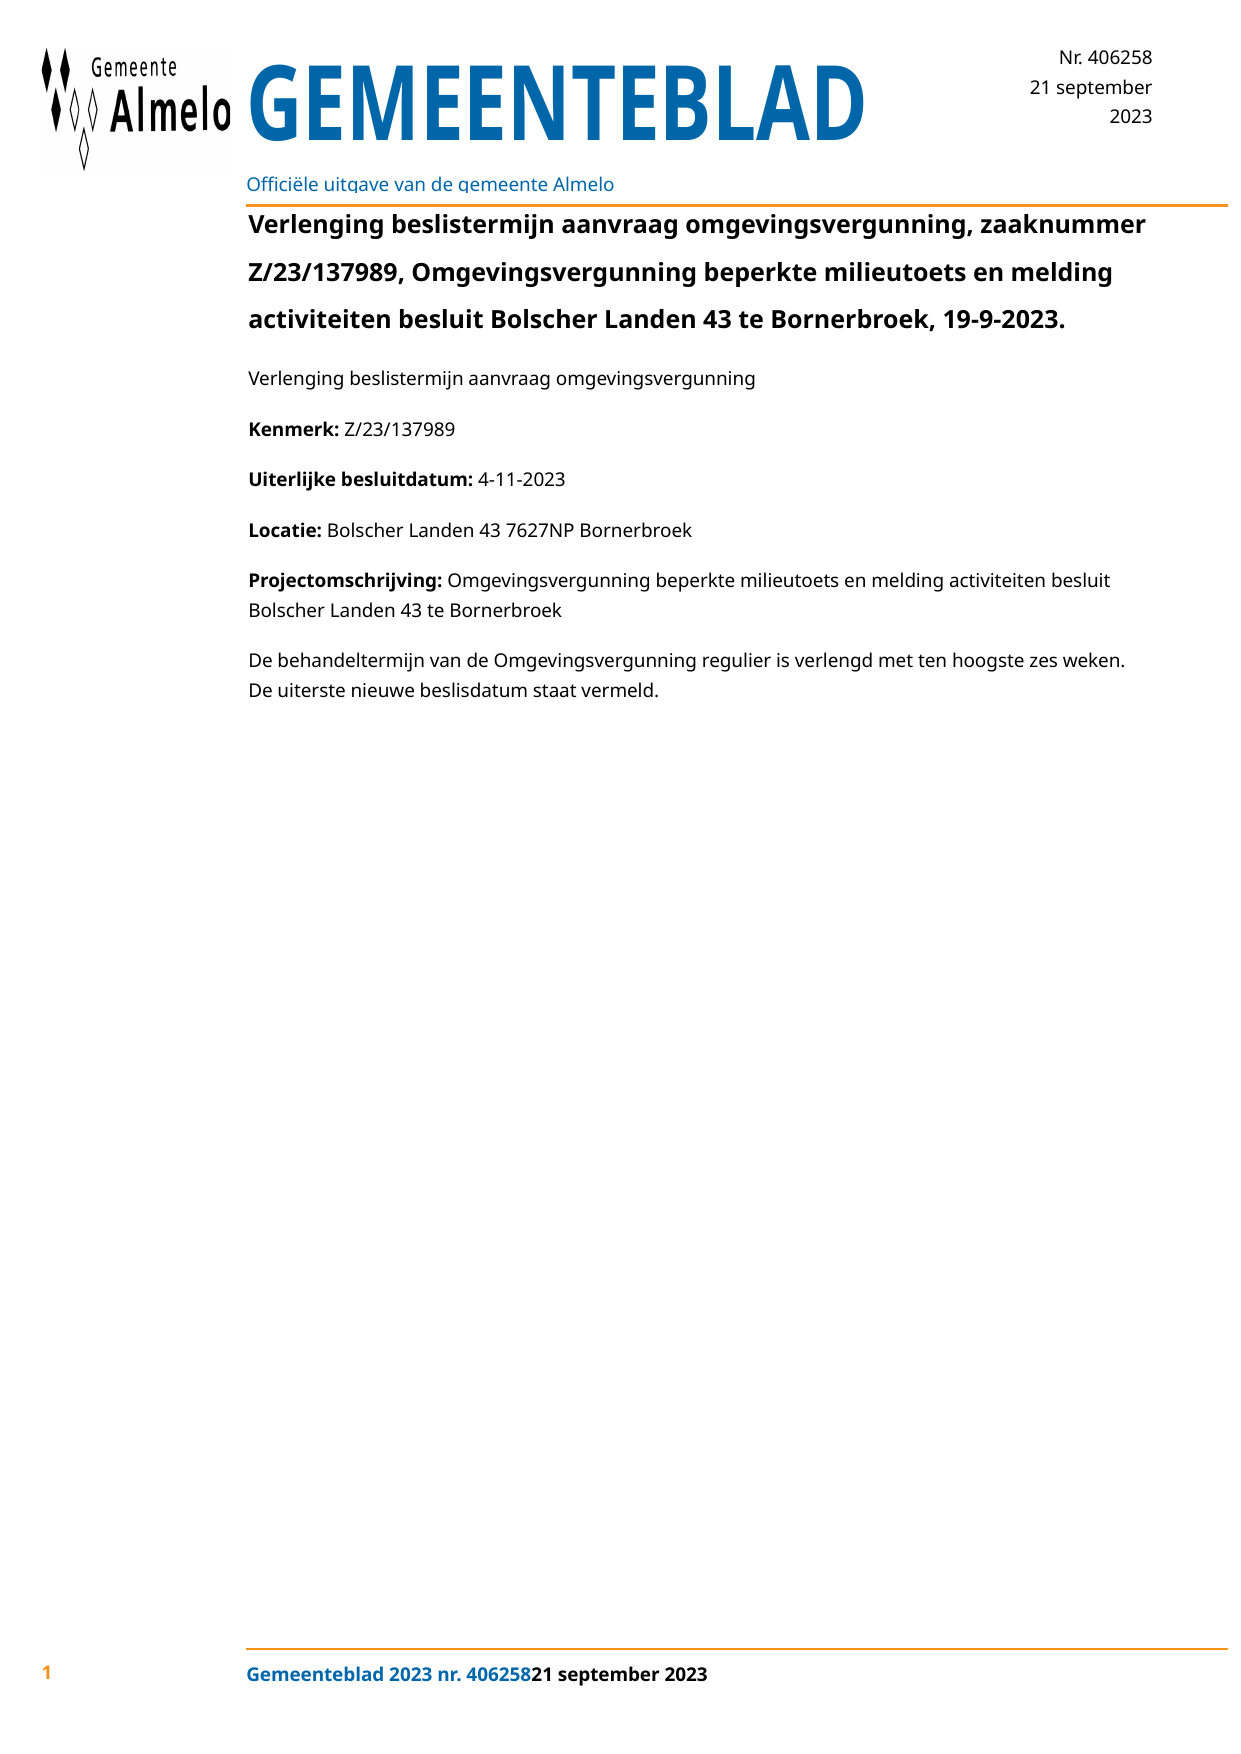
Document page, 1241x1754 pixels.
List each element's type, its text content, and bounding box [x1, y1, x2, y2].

text Locatie: Bolscher Landen 43 7627NP Bornerbroek [248, 517, 1152, 542]
text De behandeltermijn van de Omgevingsvergunning regulier is verlengd met ten hoogste zes weken. De uiterste nieuwe beslisdatum staat vermeld. [248, 647, 1152, 702]
picture [41, 47, 231, 172]
text Kenmerk: Z/23/137989 [248, 416, 1152, 442]
text Projectomschrijving: Omgevingsvergunning beperkte milieutoets en melding activiteiten besluit Bolscher Landen 43 te Bornerbroek [248, 567, 1152, 622]
text Verlenging beslistermijn aanvraag omgevingsvergunning [248, 366, 1152, 391]
text Verlenging beslistermijn aanvraag omgevingsvergunning, zaaknummer Z/23/137989, Omgevingsvergunning beperkte milieutoets en melding activiteiten besluit Bolscher Landen 43 te Bornerbroek, 19-9-2023. [248, 207, 1152, 336]
text Uiterlijke besluitdatum: 4-11-2023 [248, 466, 1152, 492]
